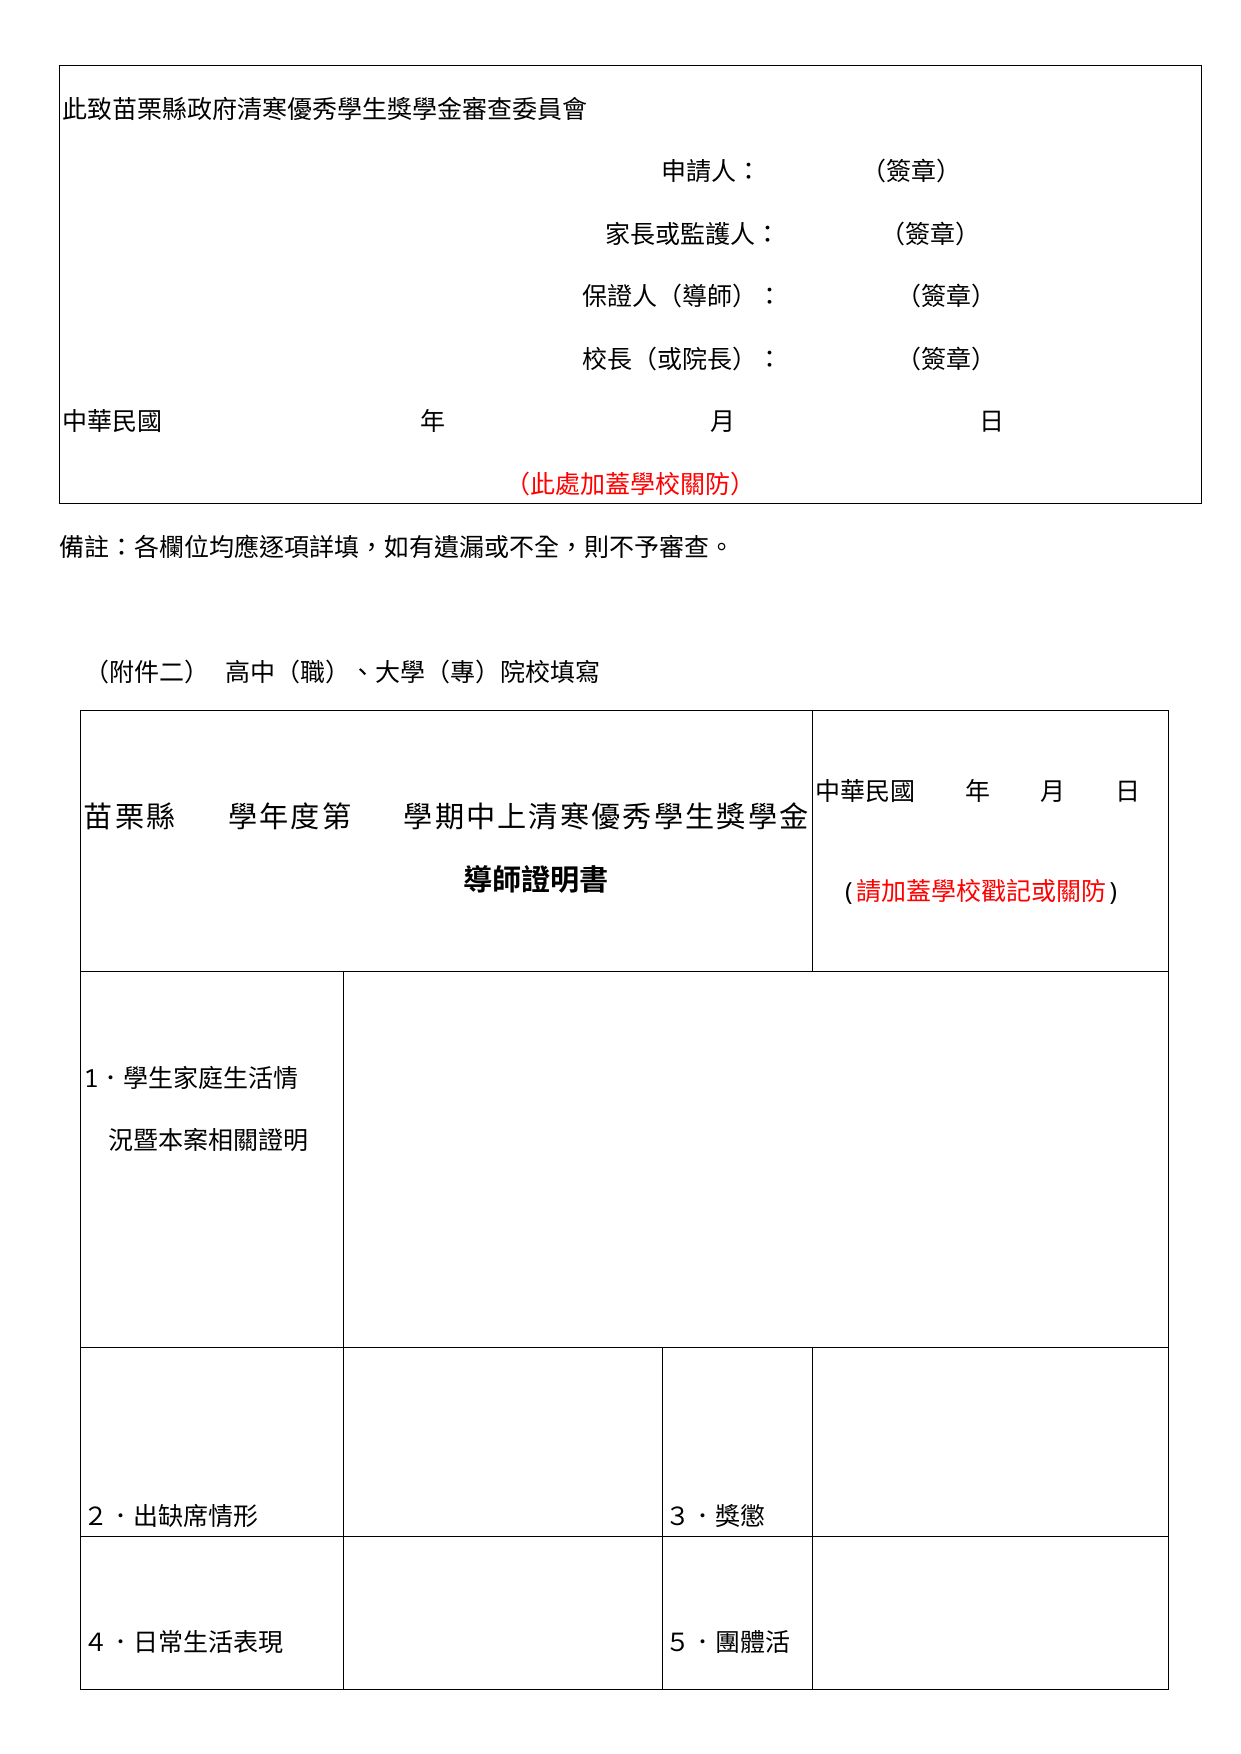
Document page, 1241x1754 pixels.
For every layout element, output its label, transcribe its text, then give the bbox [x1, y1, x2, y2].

table_cell [813, 1537, 1168, 1688]
text （附件二） 高中（職）、大學（專）院校填寫 [59, 629, 1181, 692]
table_cell 1．學生家庭生活情況暨本案相關證明 [81, 972, 343, 1347]
table_cell 此致苗栗縣政府清寒優秀學生獎學金審查委員會 申請人： （簽章） 家長或監護人： （簽章） 保證人（導師）： （簽章） 校長（或院長）： （簽章） 中華民國 年 月 日 （此處加蓋學校關防） [60, 66, 1201, 503]
table_cell [1202, 65, 1206, 503]
table_cell [344, 1537, 662, 1688]
table_cell ４．日常生活表現 [81, 1537, 343, 1688]
table_cell ２．出缺席情形 [81, 1348, 343, 1536]
text 備註：各欄位均應逐項詳填，如有遺漏或不全，則不予審查。 [59, 504, 1181, 567]
table_cell [813, 1348, 1168, 1536]
table_cell [344, 972, 1168, 1347]
table_cell ３．獎懲 [663, 1348, 812, 1536]
table_cell [344, 1348, 662, 1536]
table_cell ５．團體活 [663, 1537, 812, 1688]
table_header 苗栗縣 學年度第 學期中上清寒優秀學生獎學金 導師證明書 [81, 711, 812, 971]
table_header 中華民國 年 月 日 (請加蓋學校戳記或關防) [813, 711, 1168, 971]
